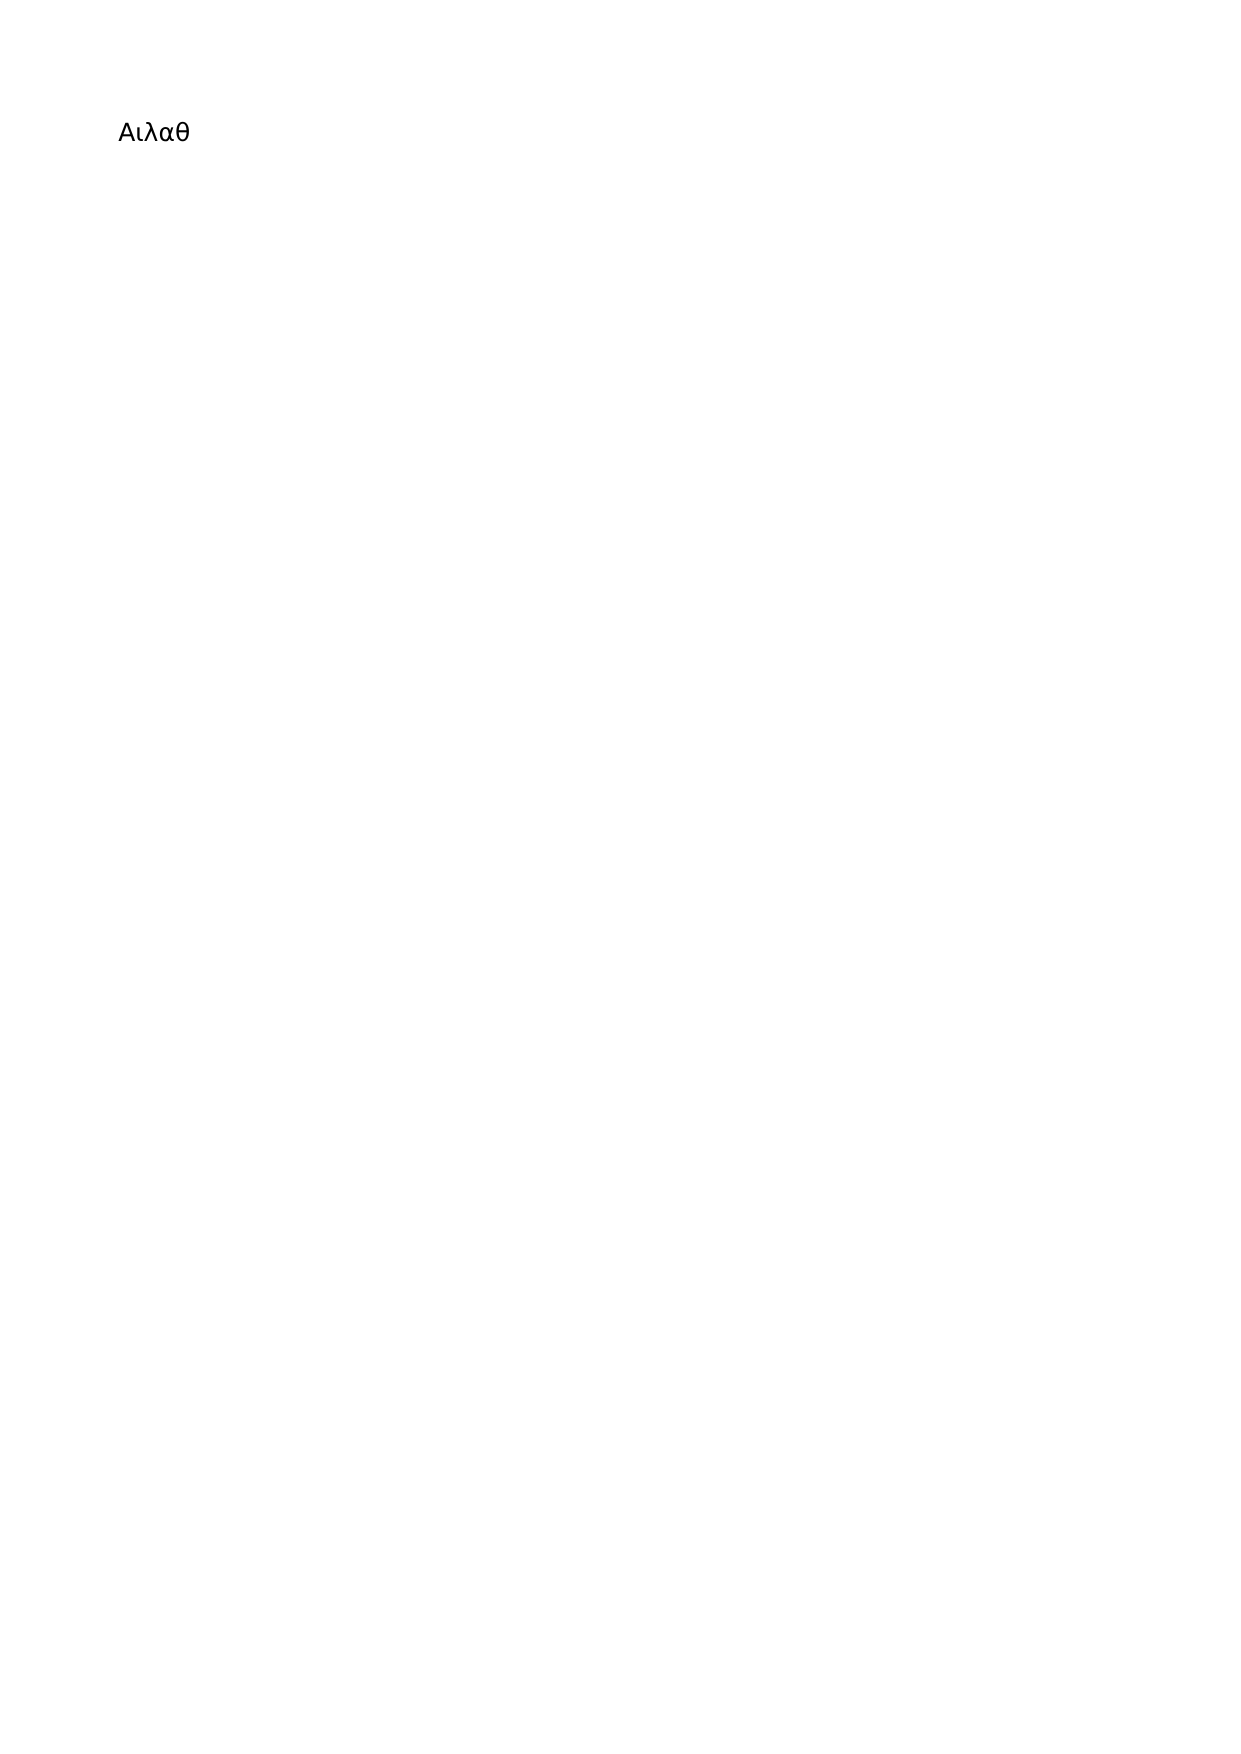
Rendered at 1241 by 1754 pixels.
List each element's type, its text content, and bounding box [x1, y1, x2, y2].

text Αιλαθ [118, 118, 1122, 147]
